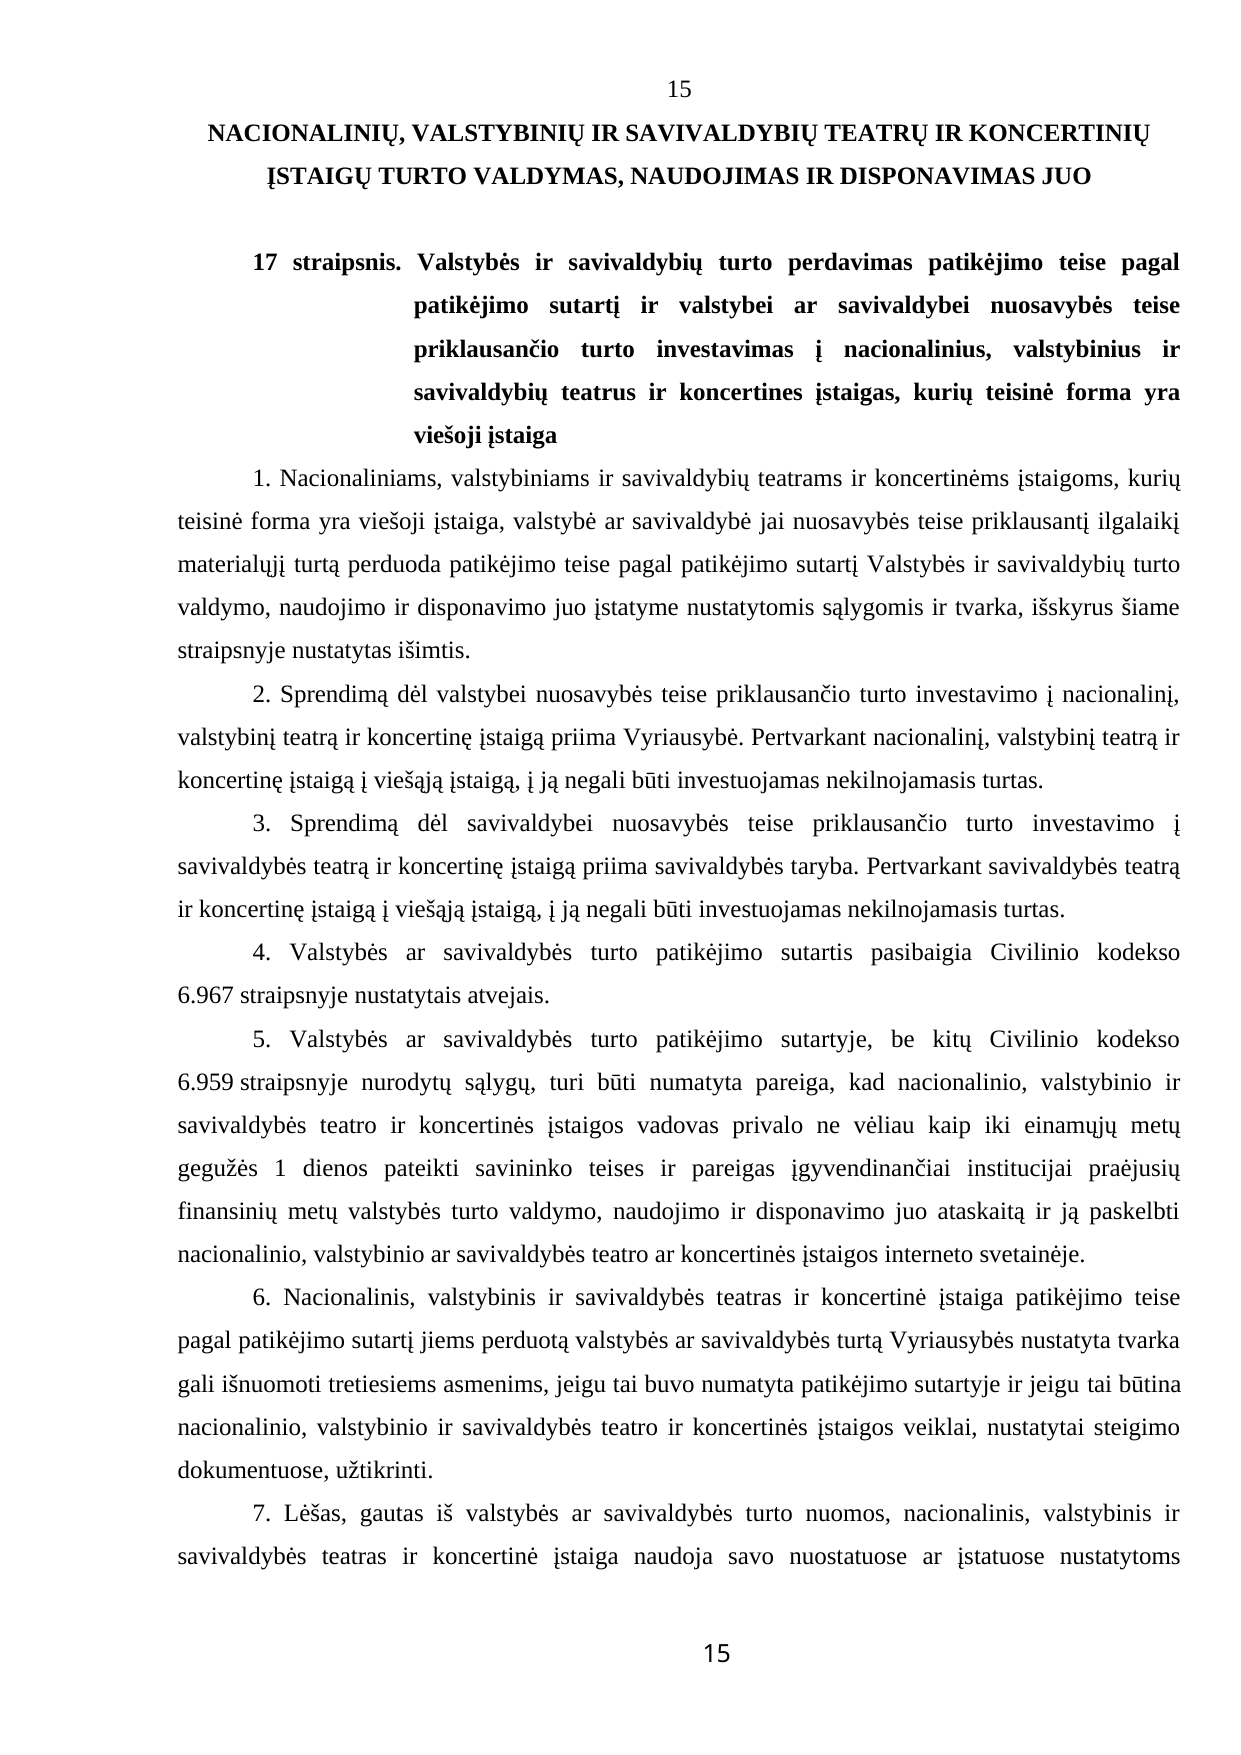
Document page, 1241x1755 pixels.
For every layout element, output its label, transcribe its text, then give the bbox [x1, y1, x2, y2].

text NACIONALINIŲ, VALSTYBINIŲ IR SAVIVALDYBIŲ TEATRŲ IR KONCERTINIŲ ĮSTAIGŲ TURTO VALDYMAS, NAUDOJIMAS IR DISPONAVIMAS JUO [177, 118, 1181, 190]
text 5. Valstybės ar savivaldybės turto patikėjimo sutartyje, be kitų Civilinio kodekso 6.959 straipsnyje nurodytų sąlygų, turi būti numatyta pareiga, kad nacionalinio, valstybinio ir savivaldybės teatro ir koncertinės įstaigos vadovas privalo ne vėliau kaip iki einamųjų metų gegužės 1 dienos pateikti savininko teises ir pareigas įgyvendinančiai institucijai praėjusių finansinių metų valstybės turto valdymo, naudojimo ir disponavimo juo ataskaitą ir ją paskelbti nacionalinio, valstybinio ar savivaldybės teatro ar koncertinės įstaigos interneto svetainėje. [177, 1024, 1181, 1268]
text 17 straipsnis. Valstybės ir savivaldybių turto perdavimas patikėjimo teise pagal patikėjimo sutartį ir valstybei ar savivaldybei nuosavybės teise priklausančio turto investavimas į nacionalinius, valstybinius ir savivaldybių teatrus ir koncertines įstaigas, kurių teisinė forma yra viešoji įstaiga [252, 247, 1181, 449]
text 1. Nacionaliniams, valstybiniams ir savivaldybių teatrams ir koncertinėms įstaigoms, kurių teisinė forma yra viešoji įstaiga, valstybė ar savivaldybė jai nuosavybės teise priklausantį ilgalaikį materialųjį turtą perduoda patikėjimo teise pagal patikėjimo sutartį Valstybės ir savivaldybių turto valdymo, naudojimo ir disponavimo juo įstatyme nustatytomis sąlygomis ir tvarka, išskyrus šiame straipsnyje nustatytas išimtis. [177, 463, 1181, 664]
text 3. Sprendimą dėl savivaldybei nuosavybės teise priklausančio turto investavimo į savivaldybės teatrą ir koncertinę įstaigą priima savivaldybės taryba. Pertvarkant savivaldybės teatrą ir koncertinę įstaigą į viešąją įstaigą, į ją negali būti investuojamas nekilnojamasis turtas. [177, 808, 1181, 923]
text 7. Lėšas, gautas iš valstybės ar savivaldybės turto nuomos, nacionalinis, valstybinis ir savivaldybės teatras ir koncertinė įstaiga naudoja savo nuostatuose ar įstatuose nustatytoms [177, 1498, 1181, 1570]
text 4. Valstybės ar savivaldybės turto patikėjimo sutartis pasibaigia Civilinio kodekso 6.967 straipsnyje nustatytais atvejais. [177, 937, 1181, 1009]
text 6. Nacionalinis, valstybinis ir savivaldybės teatras ir koncertinė įstaiga patikėjimo teise pagal patikėjimo sutartį jiems perduotą valstybės ar savivaldybės turtą Vyriausybės nustatyta tvarka gali išnuomoti tretiesiems asmenims, jeigu tai buvo numatyta patikėjimo sutartyje ir jeigu tai būtina nacionalinio, valstybinio ir savivaldybės teatro ir koncertinės įstaigos veiklai, nustatytai steigimo dokumentuose, užtikrinti. [177, 1282, 1181, 1484]
text 2. Sprendimą dėl valstybei nuosavybės teise priklausančio turto investavimo į nacionalinį, valstybinį teatrą ir koncertinę įstaigą priima Vyriausybė. Pertvarkant nacionalinį, valstybinį teatrą ir koncertinę įstaigą į viešąją įstaigą, į ją negali būti investuojamas nekilnojamasis turtas. [177, 679, 1181, 794]
